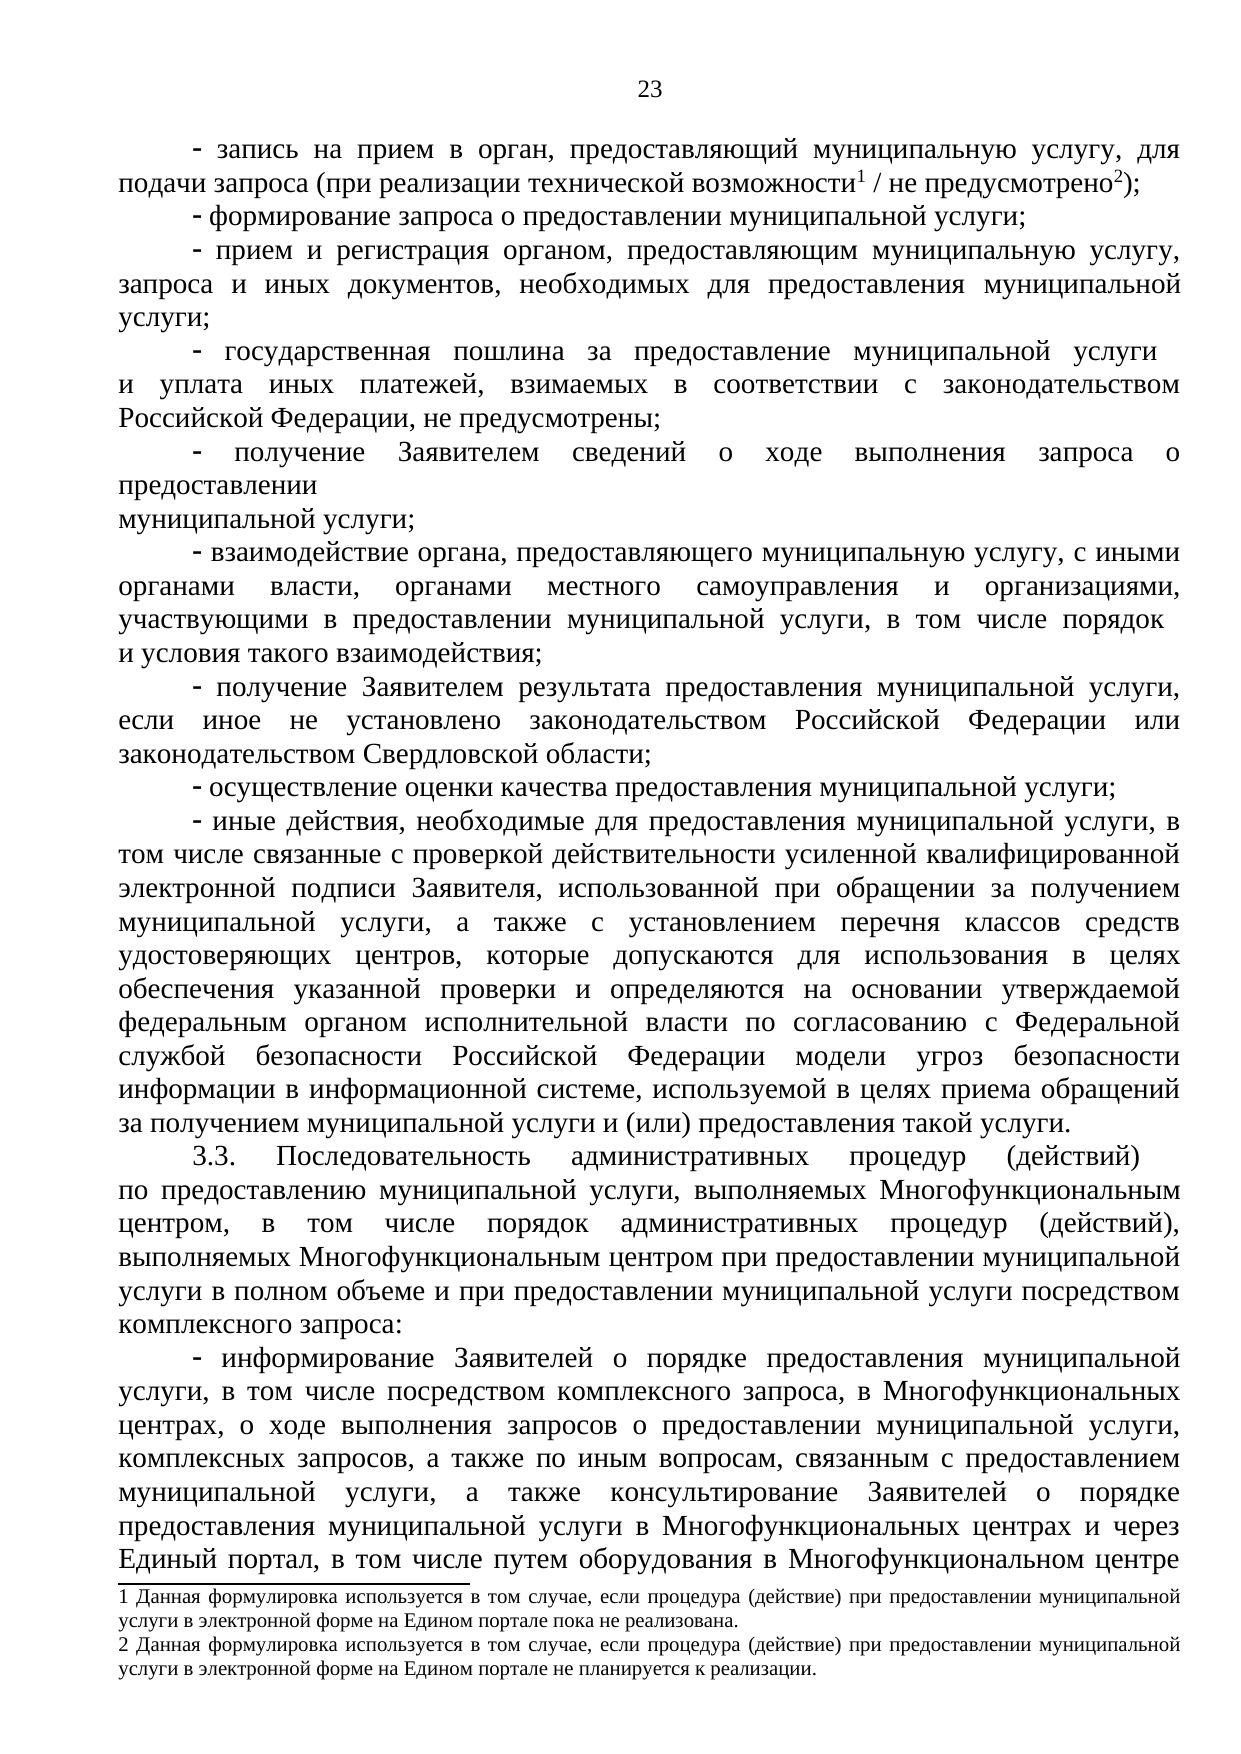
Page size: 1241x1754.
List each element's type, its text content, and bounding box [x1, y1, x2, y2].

text  информирование Заявителей о порядке предоставления муниципальной услуги, в том числе посредством комплексного запроса, в Многофункциональных центрах, о ходе выполнения запросов о предоставлении муниципальной услуги, комплексных запросов, а также по иным вопросам, связанным с предоставлением муниципальной услуги, а также консультирование Заявителей о порядке предоставления муниципальной услуги в Многофункциональных центрах и через Единый портал, в том числе путем оборудования в Многофункциональном центре [118, 1340, 1181, 1575]
text  получение Заявителем сведений о ходе выполнения запроса о предоставлении [118, 434, 1181, 501]
text Данная формулировка используется в том случае, если процедура (действие) при предоставлении муниципальной услуги в электронной форме на Едином портале пока не реализована. [118, 1584, 1181, 1632]
text  получение Заявителем результата предоставления муниципальной услуги, если иное не установлено законодательством Российской Федерации или законодательством Свердловской области; [118, 669, 1181, 769]
text  формирование запроса о предоставлении муниципальной услуги; [118, 198, 1181, 232]
text  иные действия, необходимые для предоставления муниципальной услуги, в том числе связанные с проверкой действительности усиленной квалифицированной электронной подписи Заявителя, использованной при обращении за получением муниципальной услуги, а также с установлением перечня классов средств удостоверяющих центров, которые допускаются для использования в целях обеспечения указанной проверки и определяются на основании утверждаемой федеральным органом исполнительной власти по согласованию с Федеральной службой безопасности Российской Федерации модели угроз безопасности информации в информационной системе, используемой в целях приема обращений за получением муниципальной услуги и (или) предоставления такой услуги. [118, 803, 1181, 1138]
text  прием и регистрация органом, предоставляющим муниципальную услугу, запроса и иных документов, необходимых для предоставления муниципальной услуги; [118, 232, 1181, 333]
text 3.3. Последовательность административных процедур (действий) по предоставлению муниципальной услуги, выполняемых Многофункциональным центром, в том числе порядок административных процедур (действий), выполняемых Многофункциональным центром при предоставлении муниципальной услуги в полном объеме и при предоставлении муниципальной услуги посредством комплексного запроса: [118, 1138, 1181, 1340]
text Данная формулировка используется в том случае, если процедура (действие) при предоставлении муниципальной услуги в электронной форме на Едином портале не планируется к реализации. [118, 1632, 1181, 1680]
text  взаимодействие органа, предоставляющего муниципальную услугу, с иными органами власти, органами местного самоуправления и организациями, участвующими в предоставлении муниципальной услуги, в том числе порядок и условия такого взаимодействия; [118, 534, 1181, 669]
text муниципальной услуги; [118, 501, 1181, 534]
text  государственная пошлина за предоставление муниципальной услуги и уплата иных платежей, взимаемых в соответствии с законодательством Российской Федерации, не предусмотрены; [118, 333, 1181, 434]
text  запись на прием в орган, предоставляющий муниципальную услугу, для подачи запроса (при реализации технической возможности / не предусмотрено); [118, 131, 1181, 198]
text  осуществление оценки качества предоставления муниципальной услуги; [118, 769, 1181, 803]
